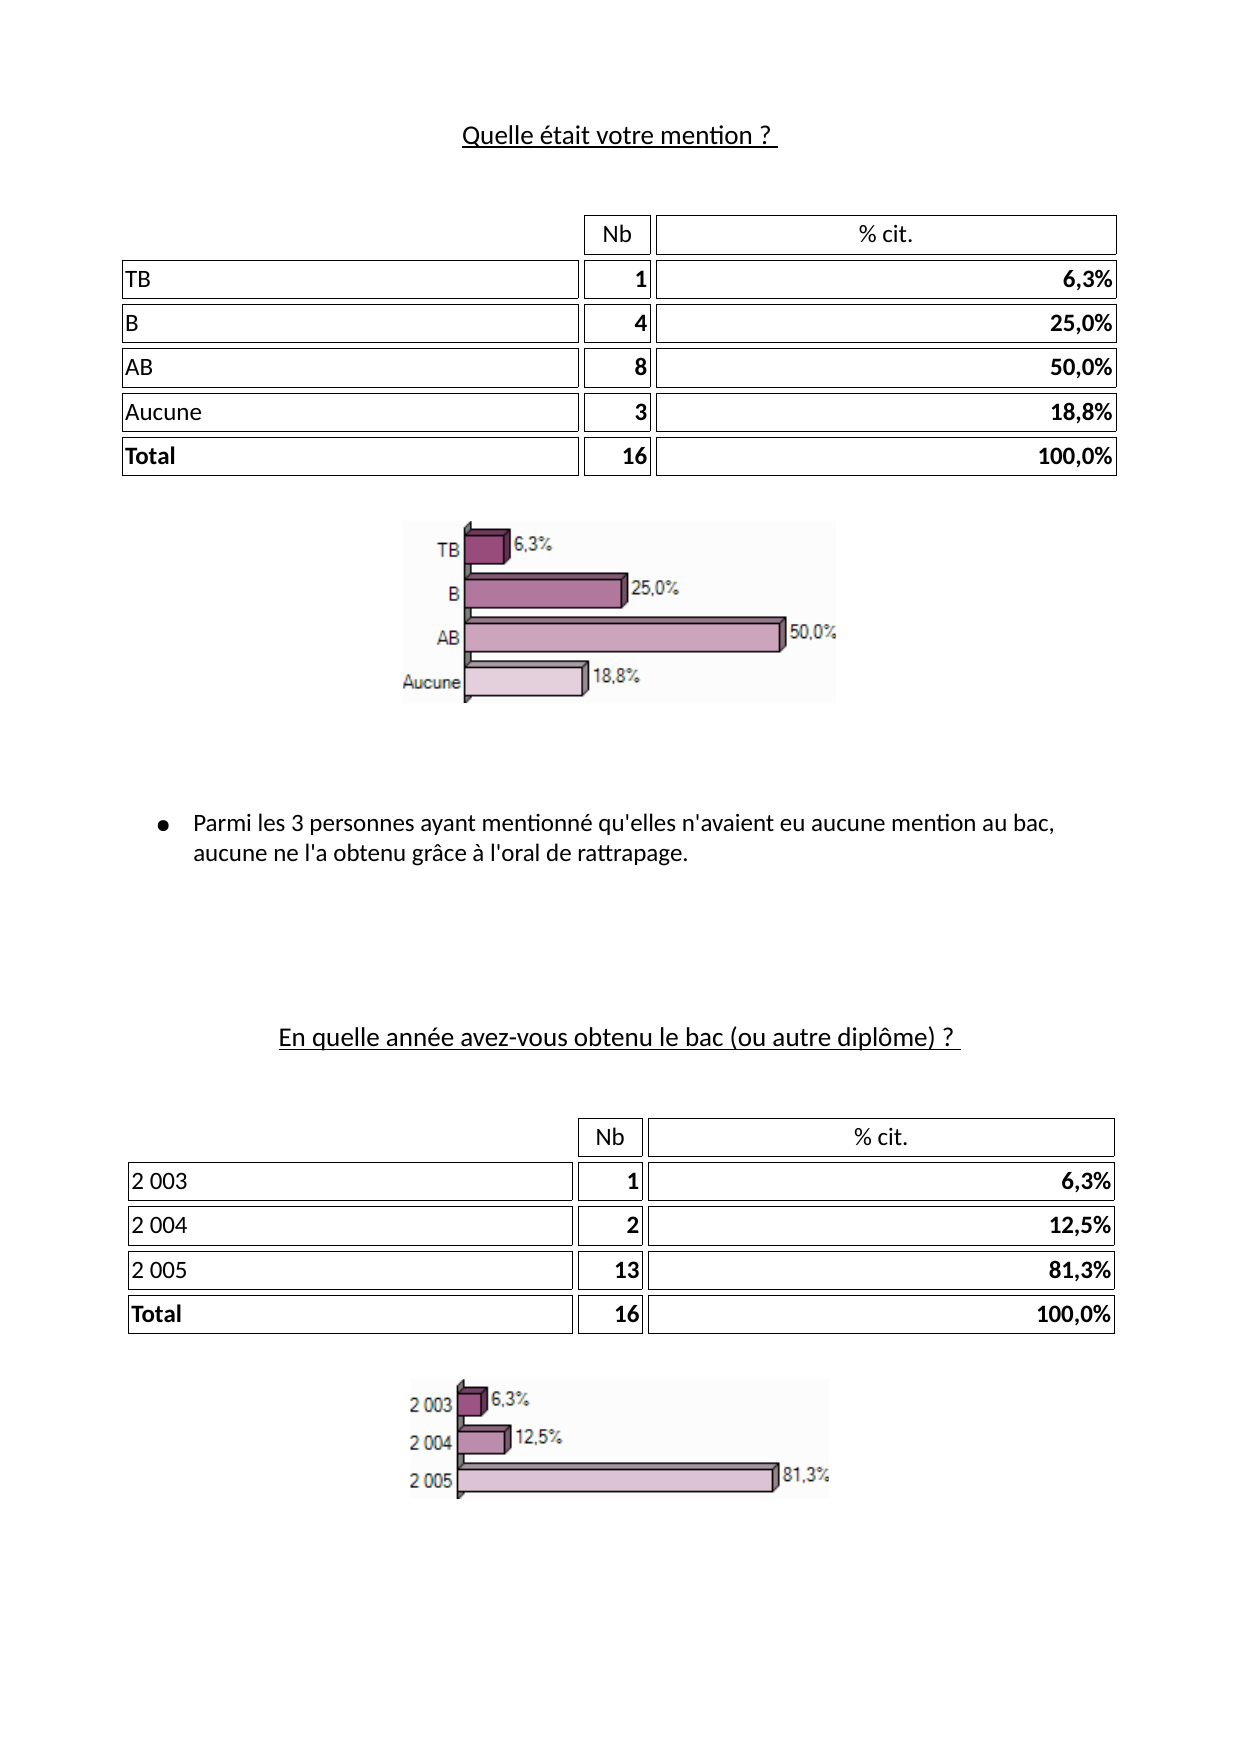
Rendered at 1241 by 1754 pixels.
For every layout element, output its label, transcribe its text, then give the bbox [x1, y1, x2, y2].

table_cell 2 003 [125, 1159, 575, 1203]
table_cell 2 005 [125, 1248, 575, 1292]
table_cell TB [119, 257, 581, 301]
list Parmi les 3 personnes ayant mentionné qu'elles n'avaient eu aucune mention au bac, aucune ne l'a obtenu grâce à l'oral de rattrapage. [156, 807, 1121, 868]
picture [410, 1379, 829, 1499]
picture [403, 521, 837, 703]
table_cell 2 [575, 1203, 645, 1248]
table_cell 2 004 [125, 1203, 575, 1248]
table_cell 100,0% [645, 1292, 1117, 1336]
table_cell 1 [581, 257, 653, 301]
table_cell 81,3% [645, 1248, 1117, 1292]
table_header [125, 1115, 575, 1159]
table_cell 12,5% [645, 1203, 1117, 1248]
text En quelle année avez-vous obtenu le bac (ou autre diplôme) ? [118, 1020, 1121, 1053]
table_cell 13 [575, 1248, 645, 1292]
table_header [119, 212, 581, 257]
text Quelle était votre mention ? [118, 118, 1121, 151]
table_cell 6,3% [653, 257, 1119, 301]
table_cell 16 [575, 1292, 645, 1336]
table_cell 16 [581, 434, 653, 478]
table_header Nb [581, 212, 653, 257]
table_header Nb [575, 1115, 645, 1159]
table_cell 18,8% [653, 390, 1119, 434]
table_cell 25,0% [653, 301, 1119, 345]
table_header % cit. [645, 1115, 1117, 1159]
table_cell 3 [581, 390, 653, 434]
table_cell 6,3% [645, 1159, 1117, 1203]
table_cell 4 [581, 301, 653, 345]
table_header % cit. [653, 212, 1119, 257]
table_cell Total [119, 434, 581, 478]
table_cell B [119, 301, 581, 345]
table_cell 8 [581, 345, 653, 390]
table_cell 1 [575, 1159, 645, 1203]
table_cell 50,0% [653, 345, 1119, 390]
table_cell Aucune [119, 390, 581, 434]
table_cell 100,0% [653, 434, 1119, 478]
table_cell AB [119, 345, 581, 390]
table_cell Total [125, 1292, 575, 1336]
